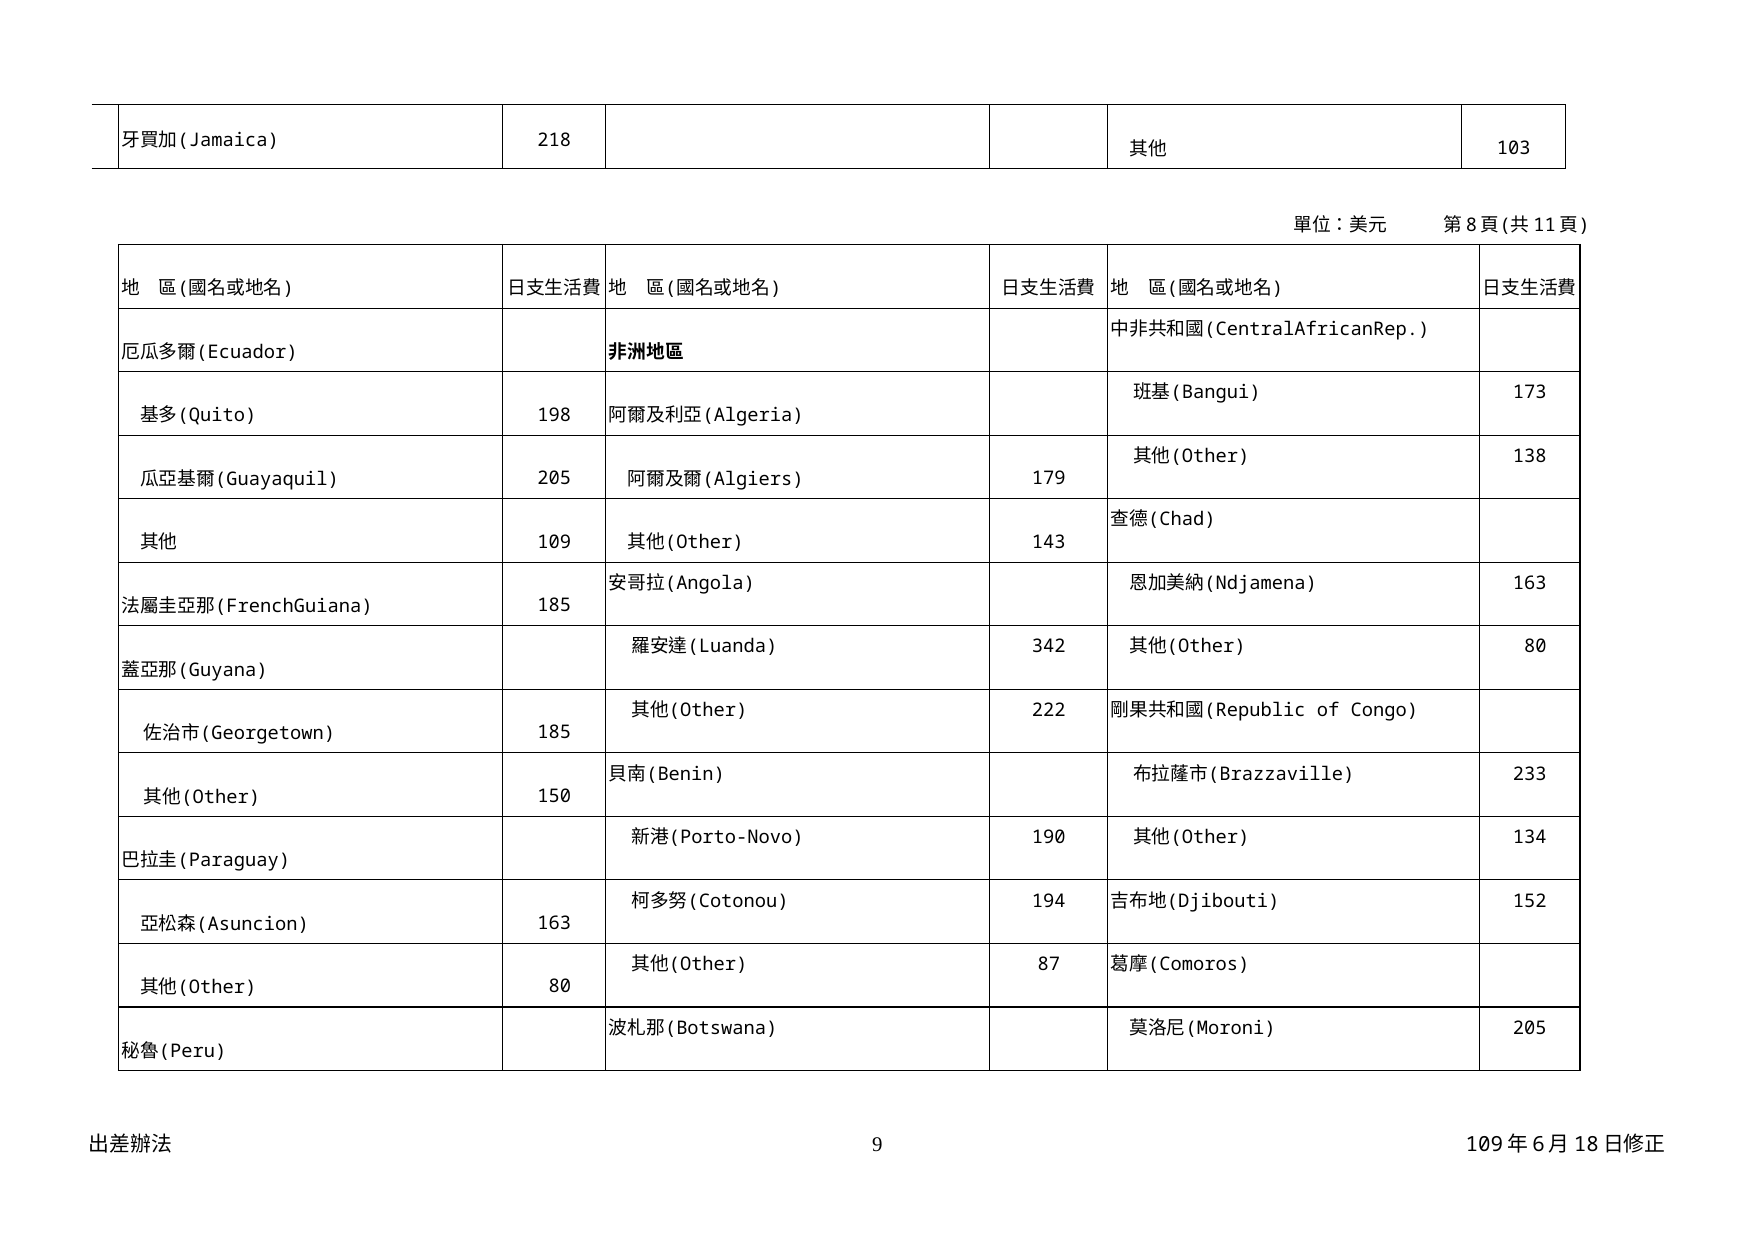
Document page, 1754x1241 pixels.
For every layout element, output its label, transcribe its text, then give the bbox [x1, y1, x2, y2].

table_cell 羅安達(Luanda) [606, 626, 989, 689]
table_cell 152 [1480, 880, 1579, 943]
table_cell 亞松森(Asuncion) [119, 880, 502, 943]
table_cell 103 [1462, 105, 1565, 168]
table_cell 其他(Other) [119, 753, 502, 816]
table_cell 205 [503, 436, 605, 498]
table_cell 185 [503, 690, 605, 752]
table_cell 波札那(Botswana) [606, 1008, 989, 1070]
table_cell 143 [990, 499, 1107, 562]
table_cell 牙買加(Jamaica) [119, 105, 502, 168]
table_cell 吉布地(Djibouti) [1108, 880, 1479, 943]
table_cell 布拉蕯市(Brazzaville) [1108, 753, 1479, 816]
table_cell 剛果共和國(Republic of Congo) [1108, 690, 1479, 752]
table_cell 莫洛尼(Moroni) [1108, 1008, 1479, 1070]
table_cell [990, 1008, 1107, 1070]
table_cell 阿爾及爾(Algiers) [606, 436, 989, 498]
table_cell 其他 [1108, 105, 1461, 168]
table_cell 80 [503, 944, 605, 1006]
table_cell [503, 309, 605, 371]
table_cell 貝南(Benin) [606, 753, 989, 816]
table_cell 138 [1480, 436, 1579, 498]
table_cell 阿爾及利亞(Algeria) [606, 372, 989, 434]
table_cell 查德(Chad) [1108, 499, 1479, 562]
table_cell 其他(Other) [1108, 626, 1479, 689]
table_cell 新港(Porto-Novo) [606, 817, 989, 879]
table_header [92, 244, 118, 1070]
table_cell 80 [1480, 626, 1579, 689]
table_cell [990, 105, 1107, 168]
table_cell 恩加美納(Ndjamena) [1108, 563, 1479, 625]
table_cell 190 [990, 817, 1107, 879]
table_cell [990, 563, 1107, 625]
table_cell 185 [503, 563, 605, 625]
table_cell [1480, 309, 1579, 371]
table_cell [503, 1008, 605, 1070]
table_cell 柯多努(Cotonou) [606, 880, 989, 943]
table_cell 198 [503, 372, 605, 434]
table_cell 非洲地區 [606, 309, 989, 371]
table_cell 150 [503, 753, 605, 816]
table_cell [990, 372, 1107, 434]
table_cell 班基(Bangui) [1108, 372, 1479, 434]
table_header 地 區(國名或地名) [119, 245, 502, 307]
text 單位：美元 第8頁(共11頁) [89, 181, 1589, 244]
table_cell 342 [990, 626, 1107, 689]
table_cell 秘魯(Peru) [119, 1008, 502, 1070]
table_cell 87 [990, 944, 1107, 1006]
table_cell 瓜亞基爾(Guayaquil) [119, 436, 502, 498]
table_cell 163 [1480, 563, 1579, 625]
table_cell 蓋亞那(Guyana) [119, 626, 502, 689]
table_cell 其他(Other) [1108, 436, 1479, 498]
table_header [92, 105, 118, 168]
table_cell 134 [1480, 817, 1579, 879]
table_cell [503, 626, 605, 689]
table_header 地 區(國名或地名) [606, 245, 989, 307]
table_cell 其他 [119, 499, 502, 562]
table_cell 173 [1480, 372, 1579, 434]
table_cell 佐治市(Georgetown) [119, 690, 502, 752]
table_cell [1480, 690, 1579, 752]
table_cell 179 [990, 436, 1107, 498]
table_cell 233 [1480, 753, 1579, 816]
table_cell [1480, 944, 1579, 1006]
table_cell 巴拉圭(Paraguay) [119, 817, 502, 879]
table_cell [990, 309, 1107, 371]
table_cell 205 [1480, 1008, 1579, 1070]
table_cell [503, 817, 605, 879]
table_cell 163 [503, 880, 605, 943]
table_cell 其他(Other) [606, 944, 989, 1006]
table_cell 109 [503, 499, 605, 562]
table_cell 中非共和國(CentralAfricanRep.) [1108, 309, 1479, 371]
table_cell [606, 105, 989, 168]
table_cell 222 [990, 690, 1107, 752]
table_cell 218 [503, 105, 605, 168]
table_cell 194 [990, 880, 1107, 943]
table_cell 其他(Other) [1108, 817, 1479, 879]
table_cell 葛摩(Comoros) [1108, 944, 1479, 1006]
table_cell [990, 753, 1107, 816]
table_header 日支生活費 [503, 245, 605, 307]
table_cell 其他(Other) [606, 690, 989, 752]
table_header 日支生活費 [990, 245, 1107, 307]
table_cell 安哥拉(Angola) [606, 563, 989, 625]
table_cell 法屬圭亞那(FrenchGuiana) [119, 563, 502, 625]
table_cell 厄瓜多爾(Ecuador) [119, 309, 502, 371]
table_cell [1480, 499, 1579, 562]
table_header 地 區(國名或地名) [1108, 245, 1479, 307]
table_cell 其他(Other) [119, 944, 502, 1006]
table_cell 其他(Other) [606, 499, 989, 562]
table_header 日支生活費 [1480, 245, 1579, 307]
table_cell 基多(Quito) [119, 372, 502, 434]
